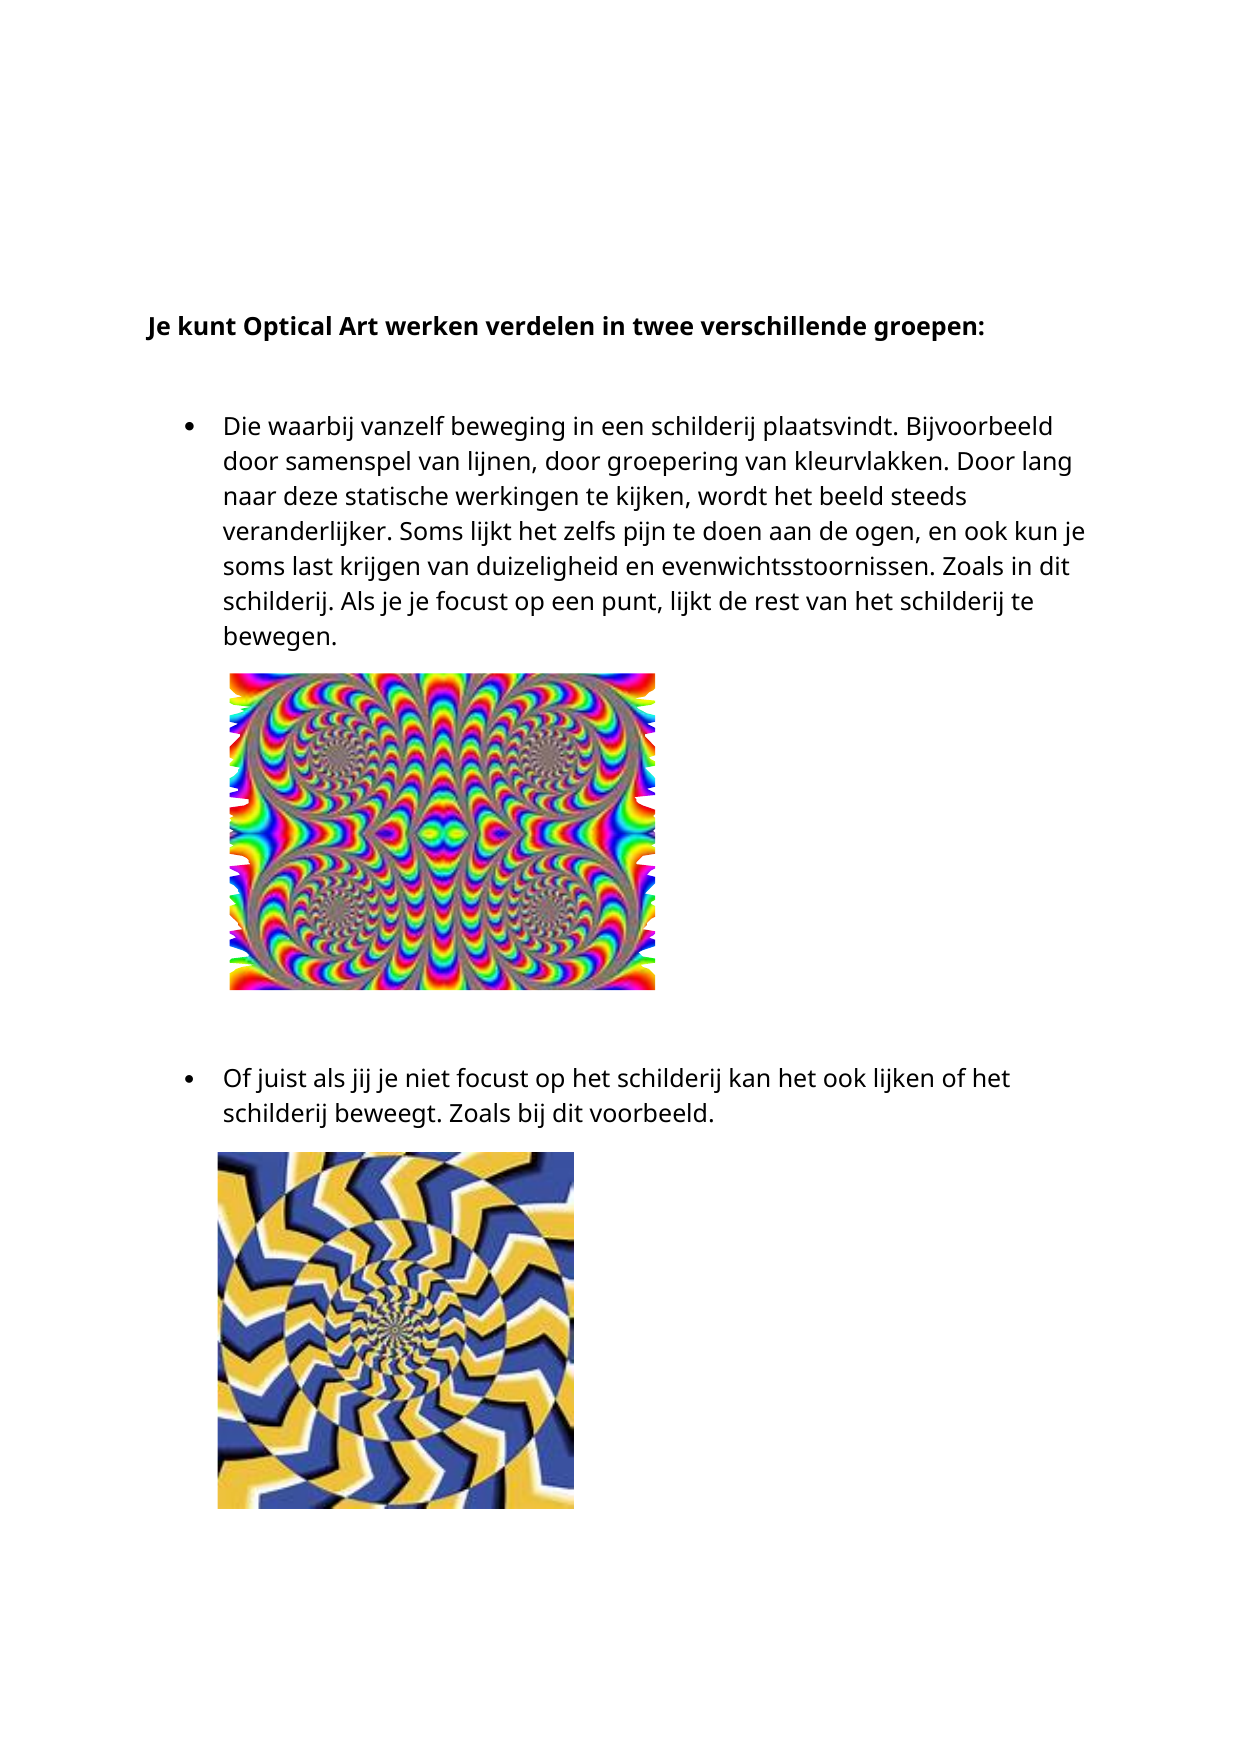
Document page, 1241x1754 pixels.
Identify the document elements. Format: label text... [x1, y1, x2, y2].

list Die waarbij vanzelf beweging in een schilderij plaatsvindt. Bijvoorbeeld door samenspel van lijnen, door groepering van kleurvlakken. Door lang naar deze statische werkingen te kijken, wordt het beeld steeds veranderlijker. Soms lijkt het zelfs pijn te doen aan de ogen, en ook kun je soms last krijgen van duizeligheid en evenwichtsstoornissen. Zoals in dit schilderij. Als je je focust op een punt, lijkt de rest van het schilderij te bewegen. [185, 409, 1093, 653]
text Je kunt Optical Art werken verdelen in twee verschillende groepen: [148, 308, 1093, 342]
list Of juist als jij je niet focust op het schilderij kan het ook lijken of het schilderij beweegt. Zoals bij dit voorbeeld. [185, 1061, 1093, 1130]
